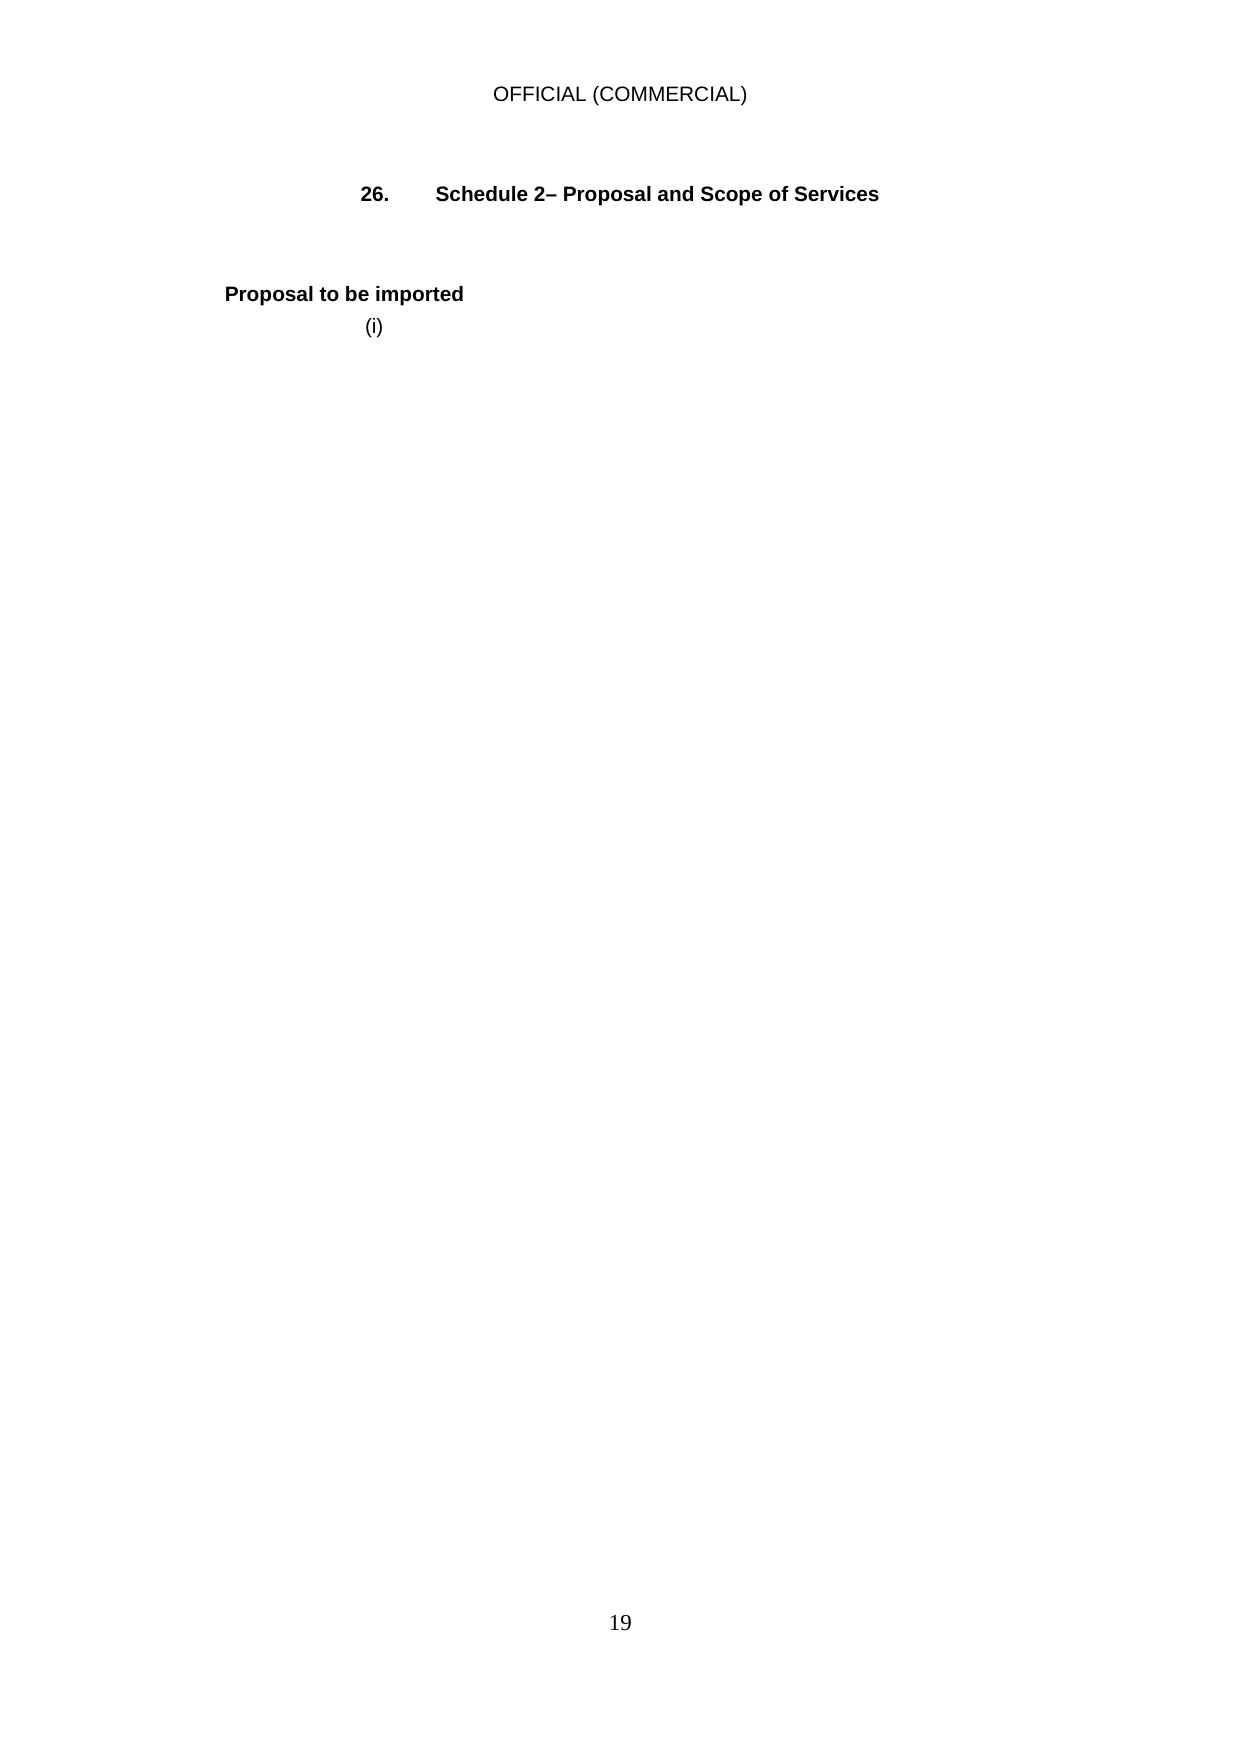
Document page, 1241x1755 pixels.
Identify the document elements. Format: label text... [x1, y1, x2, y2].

text Proposal to be imported [187, 275, 1053, 306]
subtitle Schedule 2– Proposal and Scope of Services [187, 175, 1053, 206]
